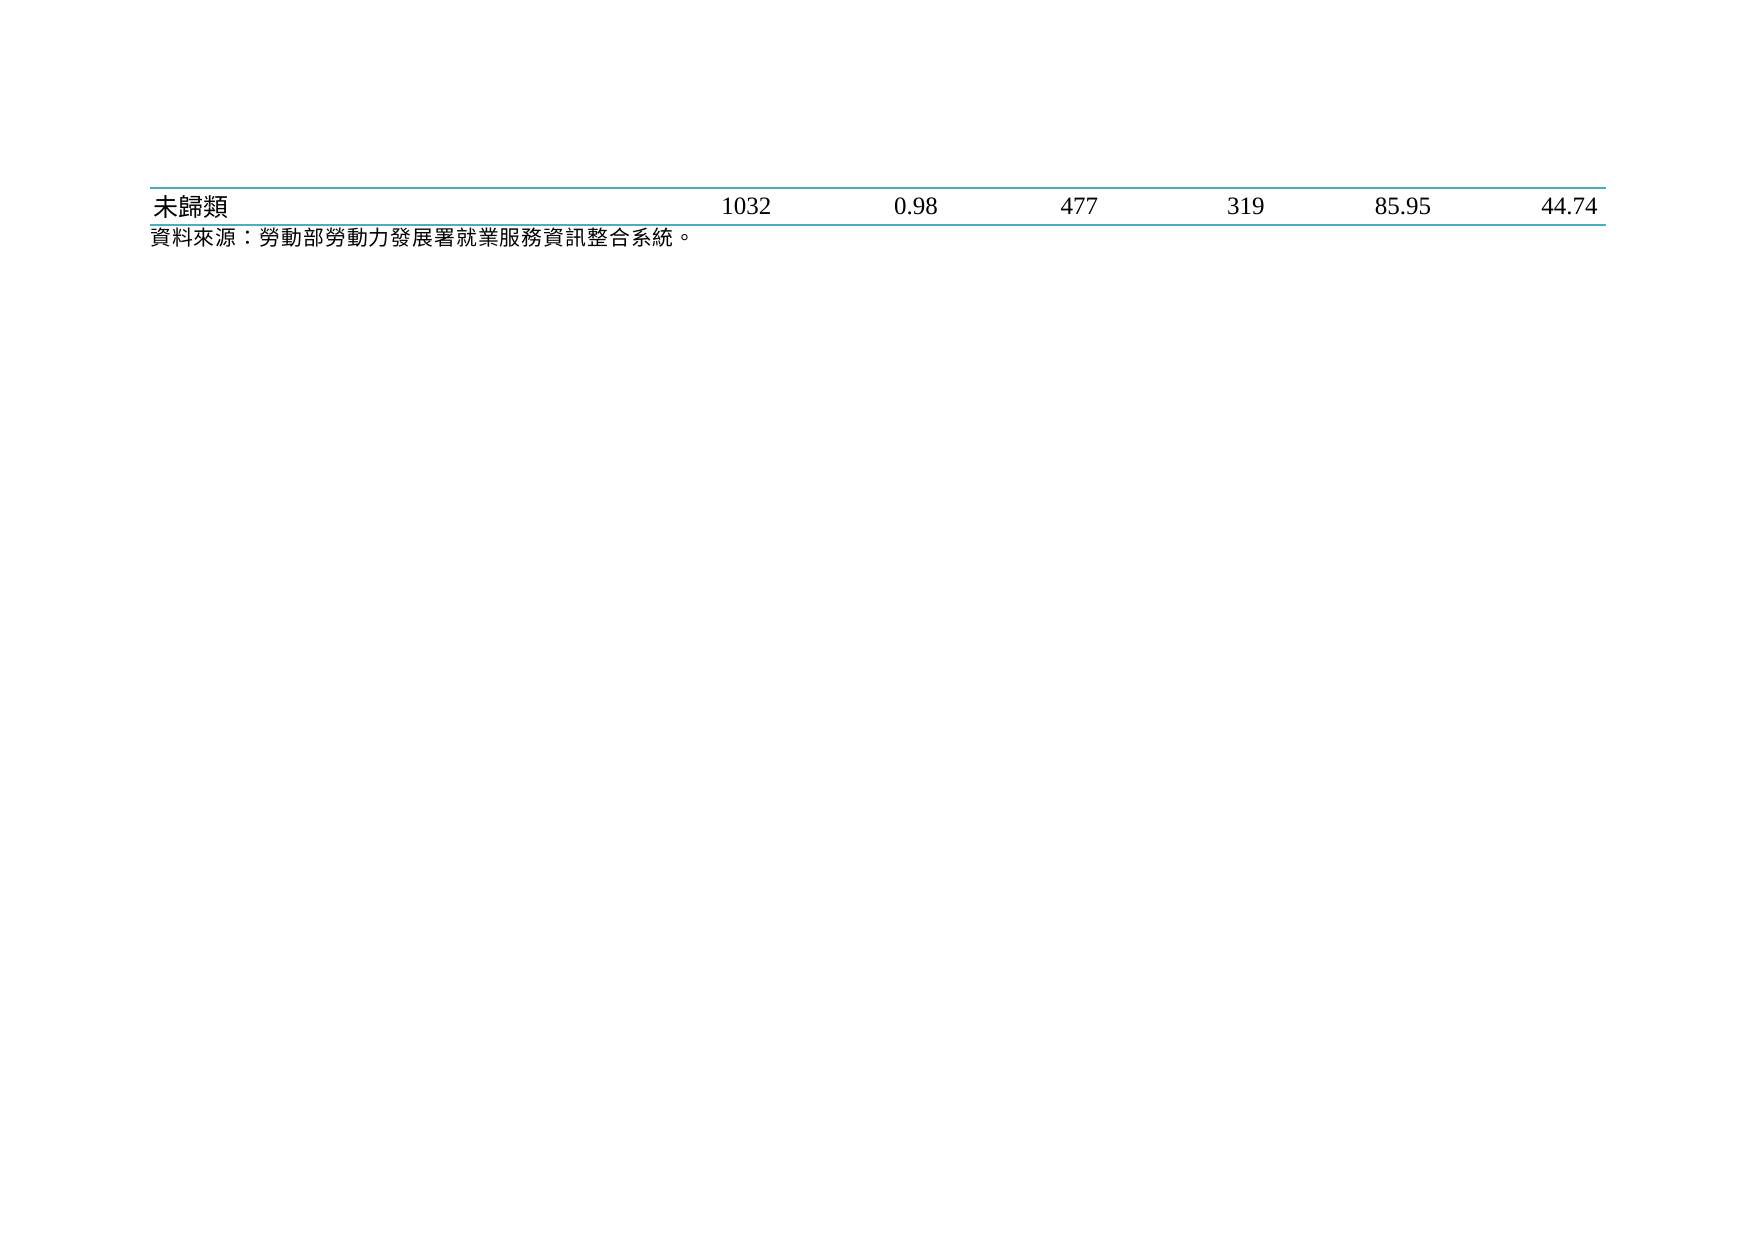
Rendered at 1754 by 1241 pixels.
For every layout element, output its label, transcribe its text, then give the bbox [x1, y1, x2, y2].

table_cell 0.98 [774, 189, 941, 223]
table_cell 1032 [608, 189, 774, 223]
text 資料來源：勞動部勞動力發展署就業服務資訊整合系統。 [150, 226, 1604, 251]
table_cell 85.95 [1274, 189, 1440, 223]
table_cell 477 [941, 189, 1107, 223]
table_cell 319 [1107, 189, 1273, 223]
table_cell 未歸類 [150, 189, 608, 223]
table_cell 44.74 [1440, 189, 1606, 223]
